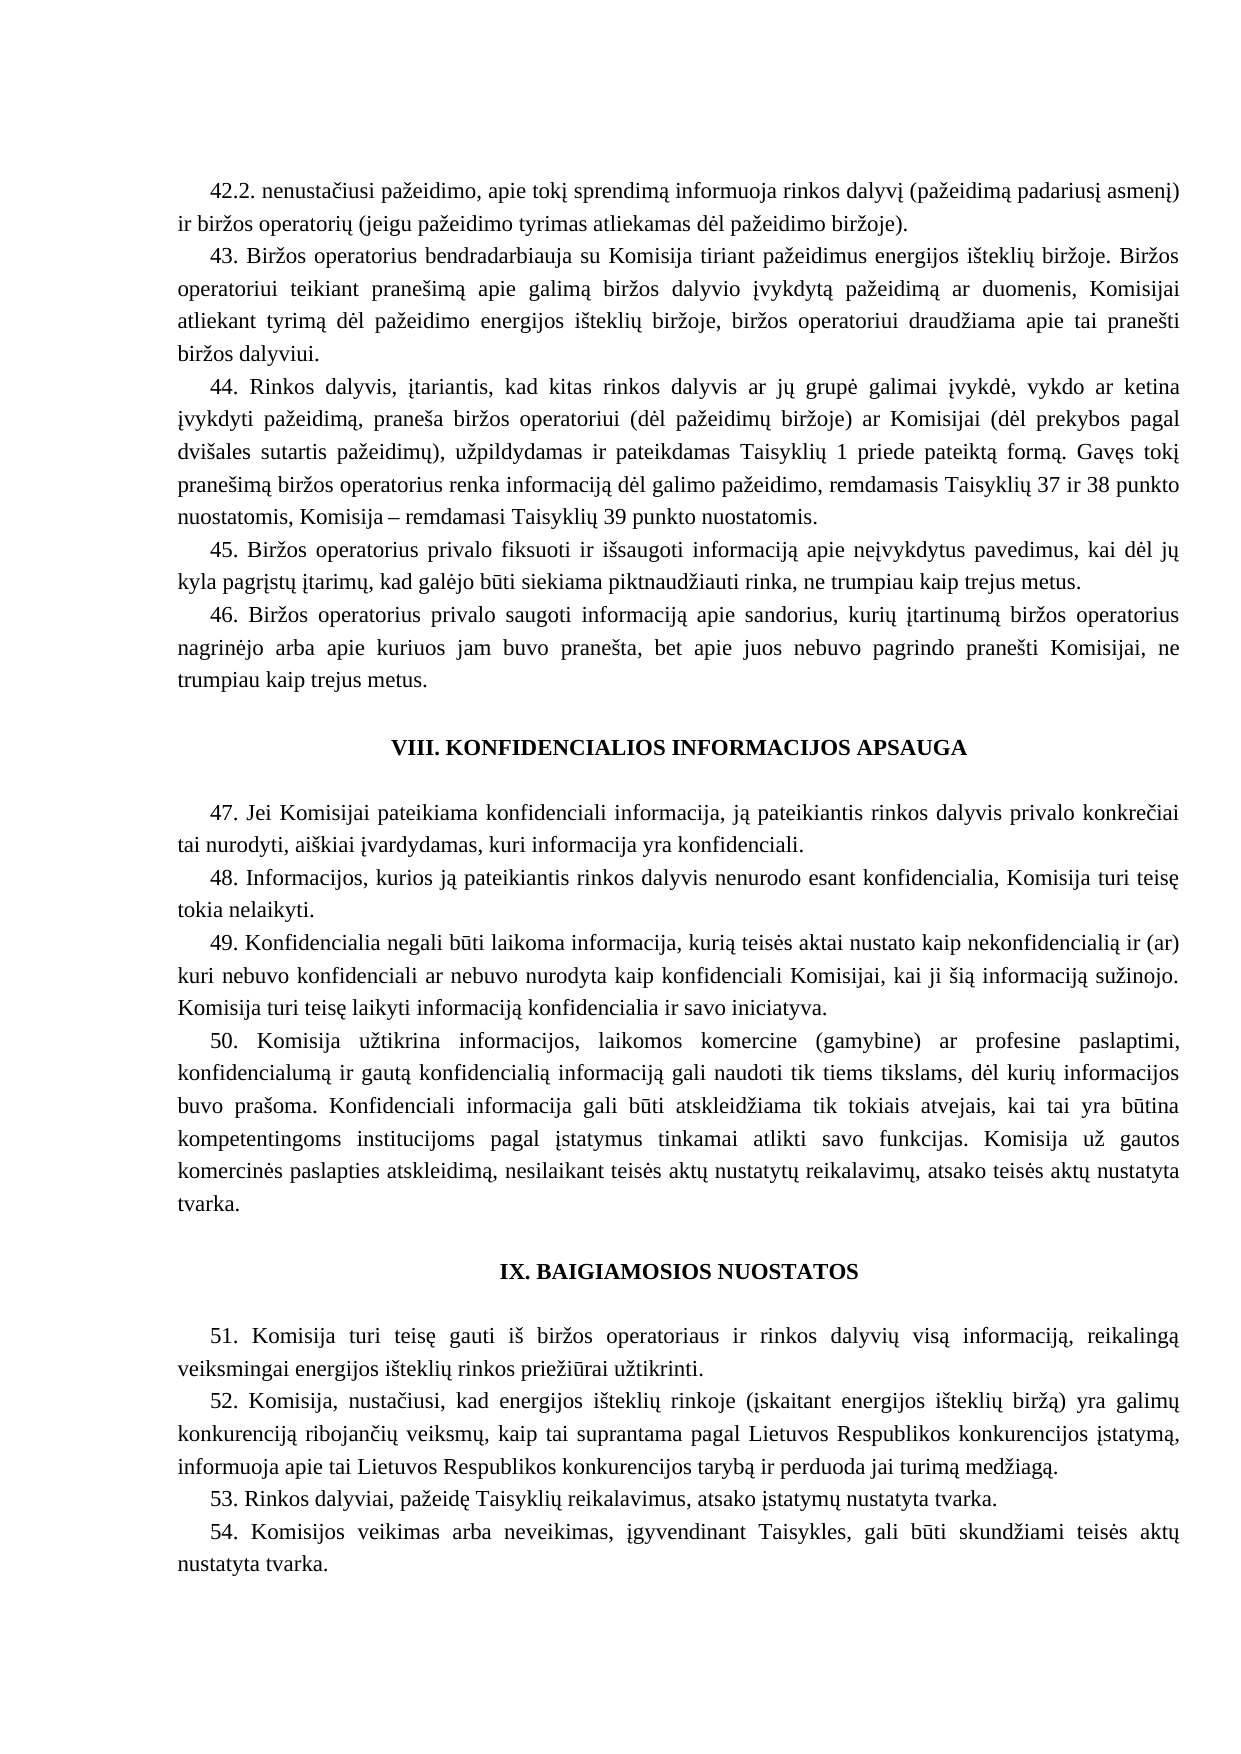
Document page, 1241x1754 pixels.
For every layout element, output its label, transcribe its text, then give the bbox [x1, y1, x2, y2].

text 45. Biržos operatorius privalo fiksuoti ir išsaugoti informaciją apie neįvykdytus pavedimus, kai dėl jų kyla pagrįstų įtarimų, kad galėjo būti siekiama piktnaudžiauti rinka, ne trumpiau kaip trejus metus. [177, 536, 1181, 595]
text 52. Komisija, nustačiusi, kad energijos išteklių rinkoje (įskaitant energijos išteklių biržą) yra galimų konkurenciją ribojančių veiksmų, kaip tai suprantama pagal Lietuvos Respublikos konkurencijos įstatymą, informuoja apie tai Lietuvos Respublikos konkurencijos tarybą ir perduoda jai turimą medžiagą. [177, 1387, 1181, 1479]
text 50. Komisija užtikrina informacijos, laikomos komercine (gamybine) ar profesine paslaptimi, konfidencialumą ir gautą konfidencialią informaciją gali naudoti tik tiems tikslams, dėl kurių informacijos buvo prašoma. Konfidenciali informacija gali būti atskleidžiama tik tokiais atvejais, kai tai yra būtina kompetentingoms institucijoms pagal įstatymus tinkamai atlikti savo funkcijas. Komisija už gautos komercinės paslapties atskleidimą, nesilaikant teisės aktų nustatytų reikalavimų, atsako teisės aktų nustatyta tvarka. [177, 1027, 1181, 1216]
text 54. Komisijos veikimas arba neveikimas, įgyvendinant Taisykles, gali būti skundžiami teisės aktų nustatyta tvarka. [177, 1518, 1181, 1577]
text 48. Informacijos, kurios ją pateikiantis rinkos dalyvis nenurodo esant konfidencialia, Komisija turi teisę tokia nelaikyti. [177, 864, 1181, 923]
text 53. Rinkos dalyviai, pažeidę Taisyklių reikalavimus, atsako įstatymų nustatyta tvarka. [177, 1485, 1181, 1512]
text 42.2. nenustačiusi pažeidimo, apie tokį sprendimą informuoja rinkos dalyvį (pažeidimą padariusį asmenį) ir biržos operatorių (jeigu pažeidimo tyrimas atliekamas dėl pažeidimo biržoje). [177, 177, 1181, 236]
text 47. Jei Komisijai pateikiama konfidenciali informacija, ją pateikiantis rinkos dalyvis privalo konkrečiai tai nurodyti, aiškiai įvardydamas, kuri informacija yra konfidenciali. [177, 799, 1181, 858]
text VIII. KONFIDENCIALIOS INFORMACIJOS APSAUGA [177, 734, 1181, 761]
text 49. Konfidencialia negali būti laikoma informacija, kurią teisės aktai nustato kaip nekonfidencialią ir (ar) kuri nebuvo konfidenciali ar nebuvo nurodyta kaip konfidenciali Komisijai, kai ji šią informaciją sužinojo. Komisija turi teisę laikyti informaciją konfidencialia ir savo iniciatyva. [177, 929, 1181, 1021]
text 51. Komisija turi teisę gauti iš biržos operatoriaus ir rinkos dalyvių visą informaciją, reikalingą veiksmingai energijos išteklių rinkos priežiūrai užtikrinti. [177, 1322, 1181, 1381]
text 43. Biržos operatorius bendradarbiauja su Komisija tiriant pažeidimus energijos išteklių biržoje. Biržos operatoriui teikiant pranešimą apie galimą biržos dalyvio įvykdytą pažeidimą ar duomenis, Komisijai atliekant tyrimą dėl pažeidimo energijos išteklių biržoje, biržos operatoriui draudžiama apie tai pranešti biržos dalyviui. [177, 242, 1181, 367]
text 46. Biržos operatorius privalo saugoti informaciją apie sandorius, kurių įtartinumą biržos operatorius nagrinėjo arba apie kuriuos jam buvo pranešta, bet apie juos nebuvo pagrindo pranešti Komisijai, ne trumpiau kaip trejus metus. [177, 601, 1181, 693]
text IX. BAIGIAMOSIOS NUOSTATOS [177, 1258, 1181, 1284]
text 44. Rinkos dalyvis, įtariantis, kad kitas rinkos dalyvis ar jų grupė galimai įvykdė, vykdo ar ketina įvykdyti pažeidimą, praneša biržos operatoriui (dėl pažeidimų biržoje) ar Komisijai (dėl prekybos pagal dvišales sutartis pažeidimų), užpildydamas ir pateikdamas Taisyklių 1 priede pateiktą formą. Gavęs tokį pranešimą biržos operatorius renka informaciją dėl galimo pažeidimo, remdamasis Taisyklių 37 ir 38 punkto nuostatomis, Komisija – remdamasi Taisyklių 39 punkto nuostatomis. [177, 373, 1181, 529]
